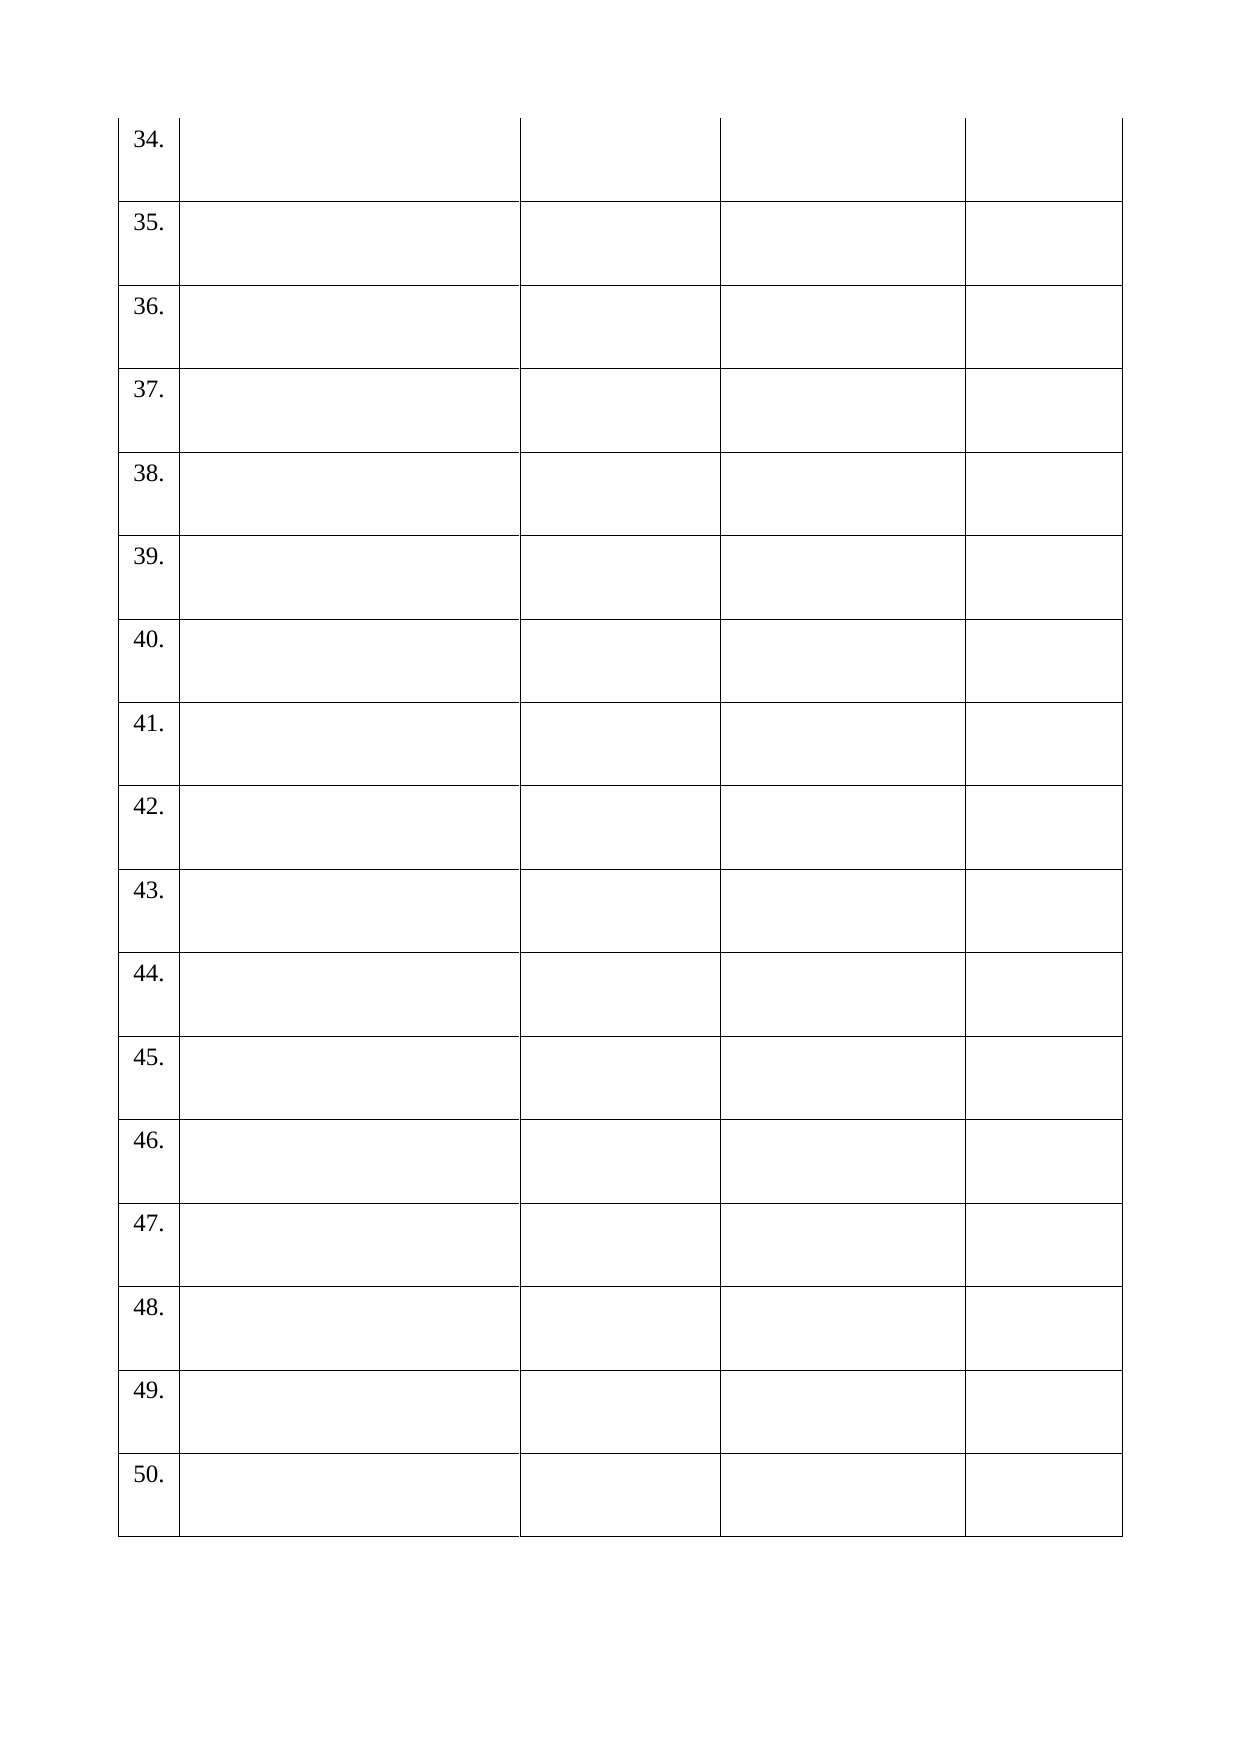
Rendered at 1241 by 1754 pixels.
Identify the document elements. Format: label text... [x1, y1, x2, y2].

table_cell [966, 953, 1122, 1036]
table_cell [180, 786, 519, 869]
table_cell [721, 953, 965, 1036]
table_cell [721, 1120, 965, 1203]
table_cell [521, 870, 720, 952]
table_cell [721, 1037, 965, 1119]
table_cell [521, 202, 720, 285]
table_cell [966, 1371, 1122, 1453]
table_cell [180, 1204, 519, 1286]
table_cell [966, 620, 1122, 702]
table_cell 45. [119, 1037, 179, 1119]
table_cell [180, 1037, 519, 1119]
table_cell [721, 1204, 965, 1286]
table_cell 41. [119, 703, 179, 785]
table_cell [966, 453, 1122, 535]
table_cell [180, 953, 519, 1036]
table_cell 46. [119, 1120, 179, 1203]
table_cell [721, 202, 965, 285]
table_cell [966, 1287, 1122, 1370]
table_cell [721, 620, 965, 702]
table_cell [966, 286, 1122, 368]
table_cell [180, 620, 519, 702]
table_cell [521, 286, 720, 368]
table_cell 42. [119, 786, 179, 869]
table_cell [180, 1371, 519, 1453]
table_cell [966, 118, 1122, 201]
table_cell 44. [119, 953, 179, 1036]
table_cell [521, 1371, 720, 1453]
table_cell [521, 1037, 720, 1119]
table_cell [180, 536, 519, 619]
table_cell [180, 1454, 519, 1536]
table_cell 43. [119, 870, 179, 952]
table_cell [521, 369, 720, 452]
table_cell [521, 453, 720, 535]
table_cell [721, 870, 965, 952]
table_cell [521, 1454, 720, 1536]
table_cell [721, 286, 965, 368]
table_cell [966, 1454, 1122, 1536]
table_cell [180, 870, 519, 952]
table_cell [721, 703, 965, 785]
table_cell [521, 703, 720, 785]
table_cell 50. [119, 1454, 179, 1536]
table_cell 37. [119, 369, 179, 452]
table_cell 38. [119, 453, 179, 535]
table_cell [180, 703, 519, 785]
table_cell [966, 870, 1122, 952]
table_cell [966, 1037, 1122, 1119]
table_cell [180, 202, 519, 285]
table_cell [180, 369, 519, 452]
table_cell [966, 786, 1122, 869]
table_cell [721, 1371, 965, 1453]
table_cell [180, 453, 519, 535]
table_cell 34. [119, 118, 179, 201]
table_cell [180, 286, 519, 368]
table_cell [521, 620, 720, 702]
table_cell [180, 1287, 519, 1370]
table_cell 40. [119, 620, 179, 702]
table_cell [966, 1120, 1122, 1203]
table_cell [521, 953, 720, 1036]
table_cell [521, 1120, 720, 1203]
table_cell [721, 786, 965, 869]
table_cell [721, 536, 965, 619]
table_cell [721, 118, 965, 201]
table_cell [966, 202, 1122, 285]
table_cell [521, 1204, 720, 1286]
table_cell [966, 703, 1122, 785]
table_cell [966, 536, 1122, 619]
table_cell 48. [119, 1287, 179, 1370]
table_cell [721, 369, 965, 452]
table_cell [521, 118, 720, 201]
table_cell [521, 536, 720, 619]
table_cell 47. [119, 1204, 179, 1286]
table_cell 49. [119, 1371, 179, 1453]
table_cell [521, 1287, 720, 1370]
table_cell [721, 453, 965, 535]
table_cell 35. [119, 202, 179, 285]
table_cell [180, 118, 519, 201]
table_cell [521, 786, 720, 869]
table_cell [721, 1287, 965, 1370]
table_cell 39. [119, 536, 179, 619]
table_cell [966, 369, 1122, 452]
table_cell [966, 1204, 1122, 1286]
table_cell [721, 1454, 965, 1536]
table_cell 36. [119, 286, 179, 368]
table_cell [180, 1120, 519, 1203]
